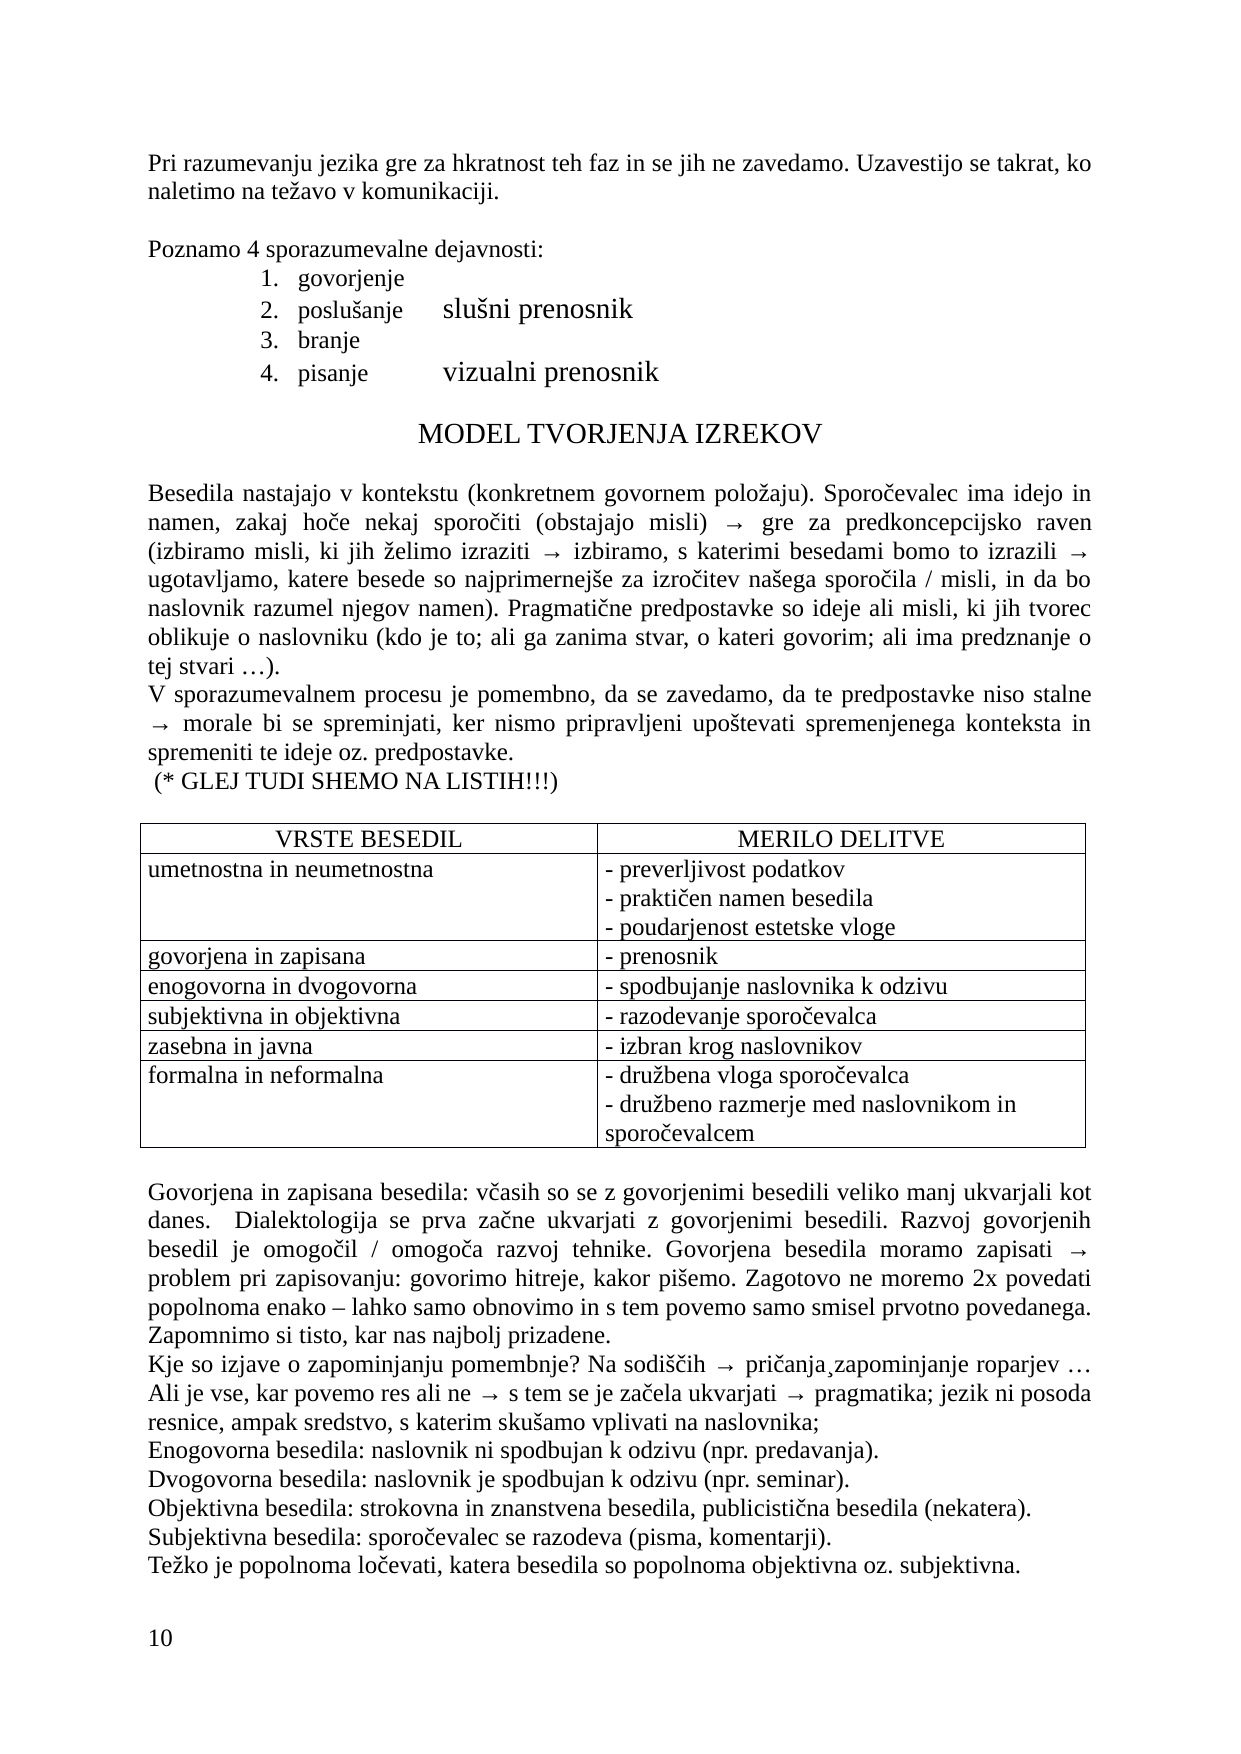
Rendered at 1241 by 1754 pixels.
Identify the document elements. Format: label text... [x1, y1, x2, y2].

text Pri razumevanju jezika gre za hkratnost teh faz in se jih ne zavedamo. Uzavestijo se takrat, ko naletimo na težavo v komunikaciji. [148, 148, 1093, 205]
table_cell zasebna in javna [141, 1031, 597, 1059]
list poslušanje slušni prenosnik [260, 291, 1093, 325]
table_cell - preverljivost podatkov - praktičen namen besedila - poudarjenost estetske vloge [598, 854, 1085, 940]
text Poznamo 4 sporazumevalne dejavnosti: [148, 234, 1093, 263]
text (* GLEJ TUDI SHEMO NA LISTIH!!!) [148, 766, 1093, 794]
table_cell subjektivna in objektivna [141, 1001, 597, 1030]
text Besedila nastajajo v kontekstu (konkretnem govornem položaju). Sporočevalec ima idejo in namen, zakaj hoče nekaj sporočiti (obstajajo misli) → gre za predkoncepcijsko raven (izbiramo misli, ki jih želimo izraziti → izbiramo, s katerimi besedami bomo to izrazili → ugotavljamo, katere besede so najprimernejše za izročitev našega sporočila / misli, in da bo naslovnik razumel njegov namen). Pragmatične predpostavke so ideje ali misli, ki jih tvorec oblikuje o naslovniku (kdo je to; ali ga zanima stvar, o kateri govorim; ali ima predznanje o tej stvari …). [148, 478, 1093, 679]
table_cell - izbran krog naslovnikov [598, 1031, 1085, 1059]
table_cell - prenosnik [598, 941, 1085, 970]
list branje [260, 325, 1093, 354]
table_cell govorjena in zapisana [141, 941, 597, 970]
table_header VRSTE BESEDIL [141, 824, 597, 853]
table_cell formalna in neformalna [141, 1061, 597, 1147]
table_cell umetnostna in neumetnostna [141, 854, 597, 940]
subtitle MODEL TVORJENJA IZREKOV [148, 416, 1093, 449]
text Enogovorna besedila: naslovnik ni spodbujan k odzivu (npr. predavanja). [148, 1435, 1093, 1464]
table_cell - družbena vloga sporočevalca - družbeno razmerje med naslovnikom in sporočevalcem [598, 1061, 1085, 1147]
text Kje so izjave o zapominjanju pomembnje? Na sodiščih → pričanja¸zapominjanje roparjev … Ali je vse, kar povemo res ali ne → s tem se je začela ukvarjati → pragmatika; jezik ni posoda resnice, ampak sredstvo, s katerim skušamo vplivati na naslovnika; [148, 1349, 1093, 1435]
text Subjektivna besedila: sporočevalec se razodeva (pisma, komentarji). [148, 1522, 1093, 1550]
list pisanje vizualni prenosnik [260, 354, 1093, 387]
text Govorjena in zapisana besedila: včasih so se z govorjenimi besedili veliko manj ukvarjali kot danes. Dialektologija se prva začne ukvarjati z govorjenimi besedili. Razvoj govorjenih besedil je omogočil / omogoča razvoj tehnike. Govorjena besedila moramo zapisati → problem pri zapisovanju: govorimo hitreje, kakor pišemo. Zagotovo ne moremo 2x povedati popolnoma enako – lahko samo obnovimo in s tem povemo samo smisel prvotno povedanega. Zapomnimo si tisto, kar nas najbolj prizadene. [148, 1177, 1093, 1349]
text Težko je popolnoma ločevati, katera besedila so popolnoma objektivna oz. subjektivna. [148, 1550, 1093, 1579]
table_cell - razodevanje sporočevalca [598, 1001, 1085, 1030]
table_cell enogovorna in dvogovorna [141, 971, 597, 1000]
list govorjenje [260, 263, 1093, 291]
text Objektivna besedila: strokovna in znanstvena besedila, publicistična besedila (nekatera). [148, 1493, 1093, 1522]
table_cell - spodbujanje naslovnika k odzivu [598, 971, 1085, 1000]
table_header MERILO DELITVE [598, 824, 1085, 853]
text V sporazumevalnem procesu je pomembno, da se zavedamo, da te predpostavke niso stalne → morale bi se spreminjati, ker nismo pripravljeni upoštevati spremenjenega konteksta in spremeniti te ideje oz. predpostavke. [148, 679, 1093, 766]
text Dvogovorna besedila: naslovnik je spodbujan k odzivu (npr. seminar). [148, 1464, 1093, 1493]
